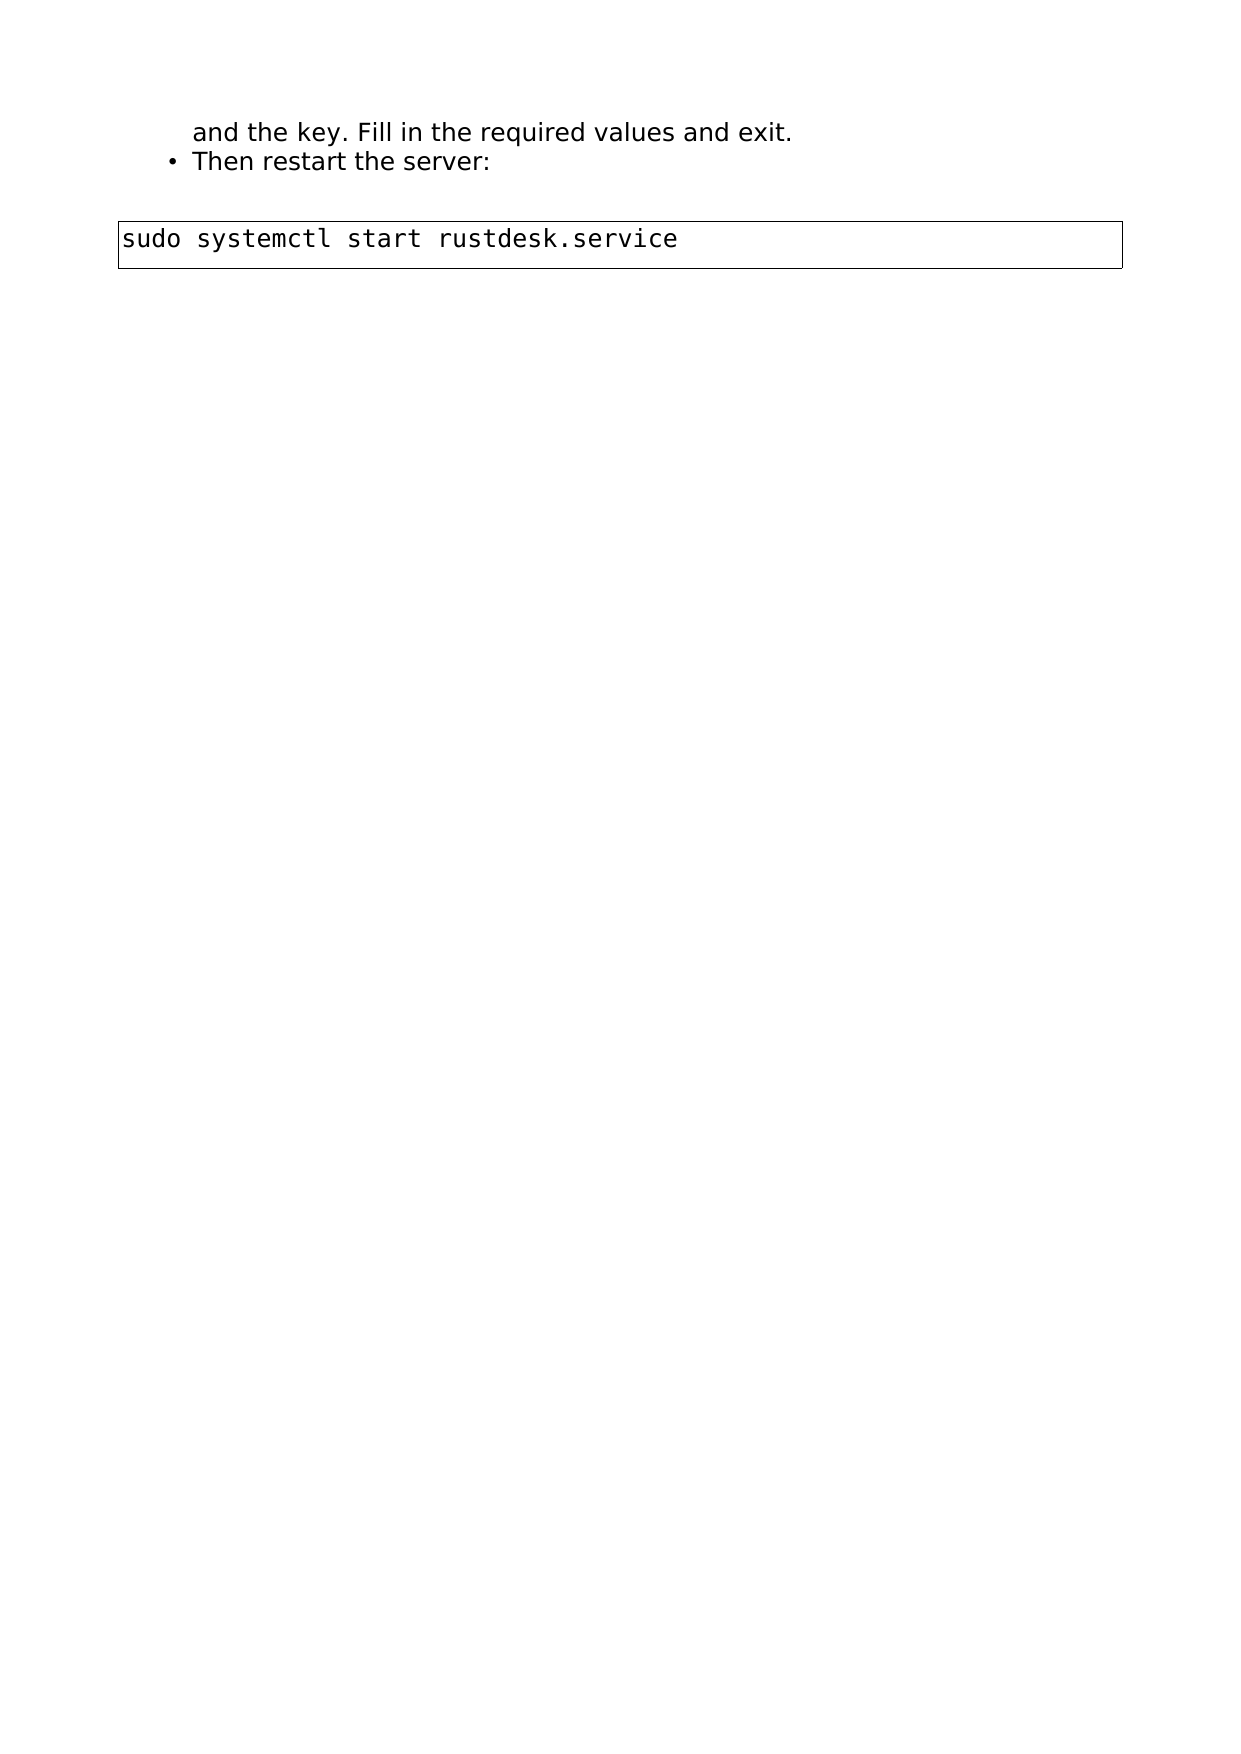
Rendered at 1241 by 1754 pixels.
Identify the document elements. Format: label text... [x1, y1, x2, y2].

table_header sudo systemctl start rustdesk.service [119, 222, 1122, 268]
list Then restart the server: [177, 147, 1122, 176]
list and the key. Fill in the required values and exit. [177, 118, 1122, 147]
